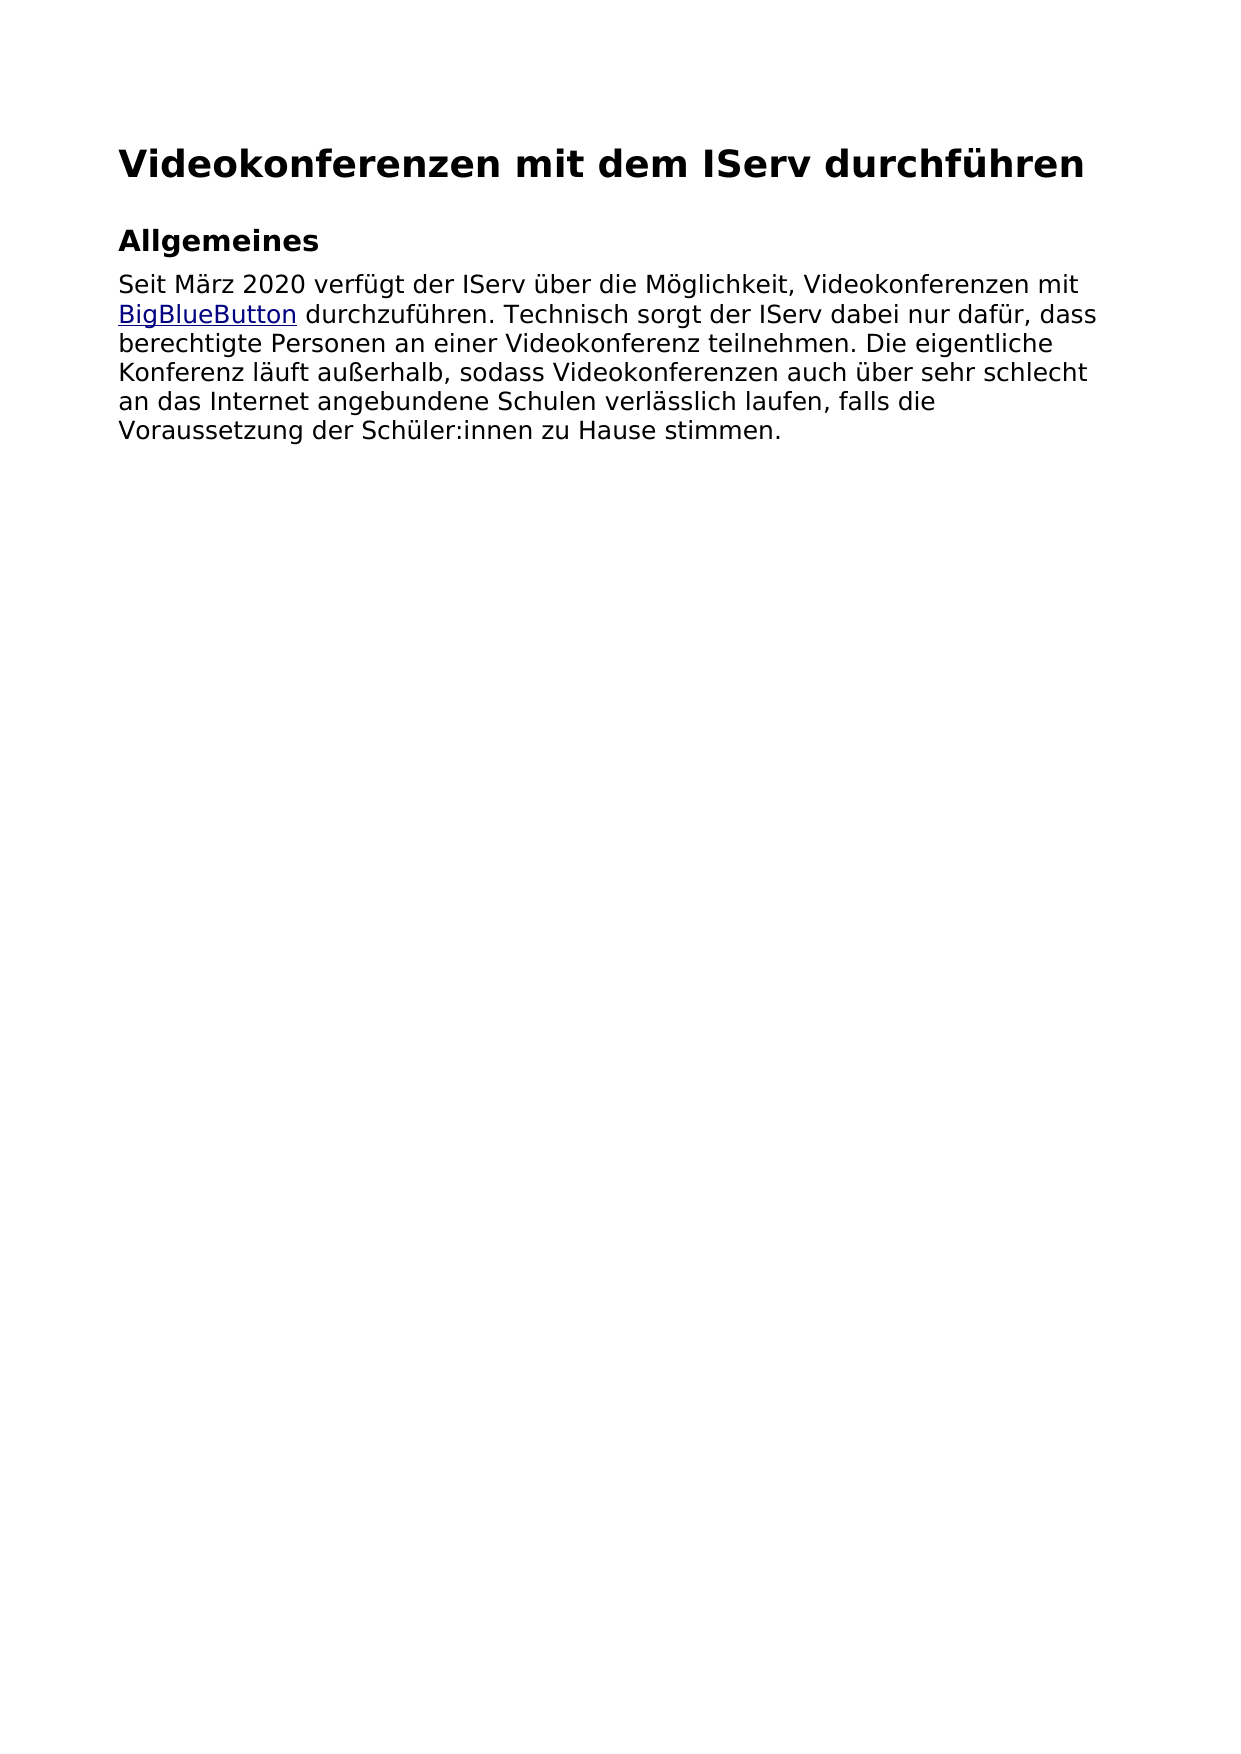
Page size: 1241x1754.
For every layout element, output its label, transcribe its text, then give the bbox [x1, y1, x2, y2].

subtitle Videokonferenzen mit dem IServ durchführen [118, 143, 1122, 187]
subtitle Allgemeines [118, 224, 1122, 258]
text Seit März 2020 verfügt der IServ über die Möglichkeit, Videokonferenzen mit BigBlueButton durchzuführen. Technisch sorgt der IServ dabei nur dafür, dass berechtigte Personen an einer Videokonferenz teilnehmen. Die eigentliche Konferenz läuft außerhalb, sodass Videokonferenzen auch über sehr schlecht an das Internet angebundene Schulen verlässlich laufen, falls die Voraussetzung der Schüler:innen zu Hause stimmen. [118, 271, 1122, 446]
